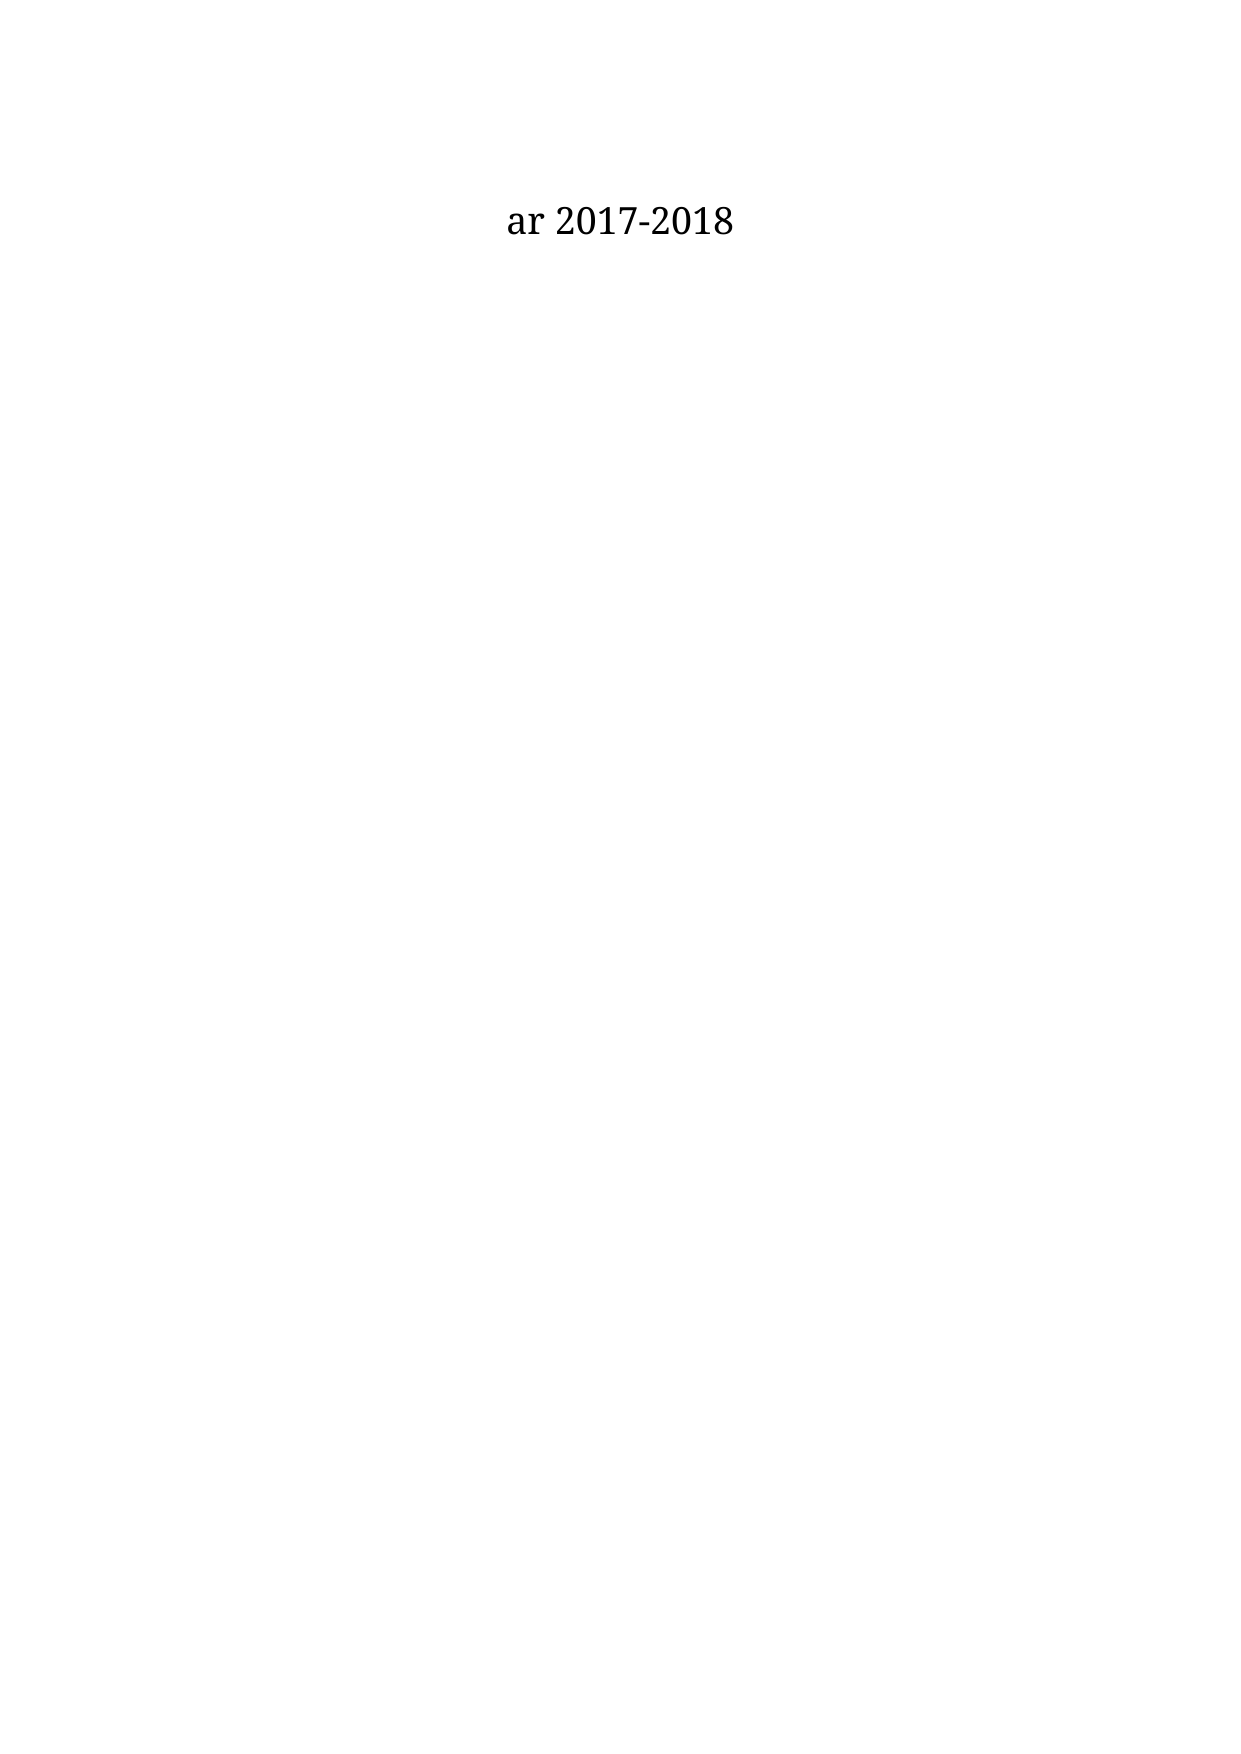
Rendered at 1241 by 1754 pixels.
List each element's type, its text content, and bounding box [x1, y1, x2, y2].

text ar 2017-2018 [118, 194, 1122, 245]
